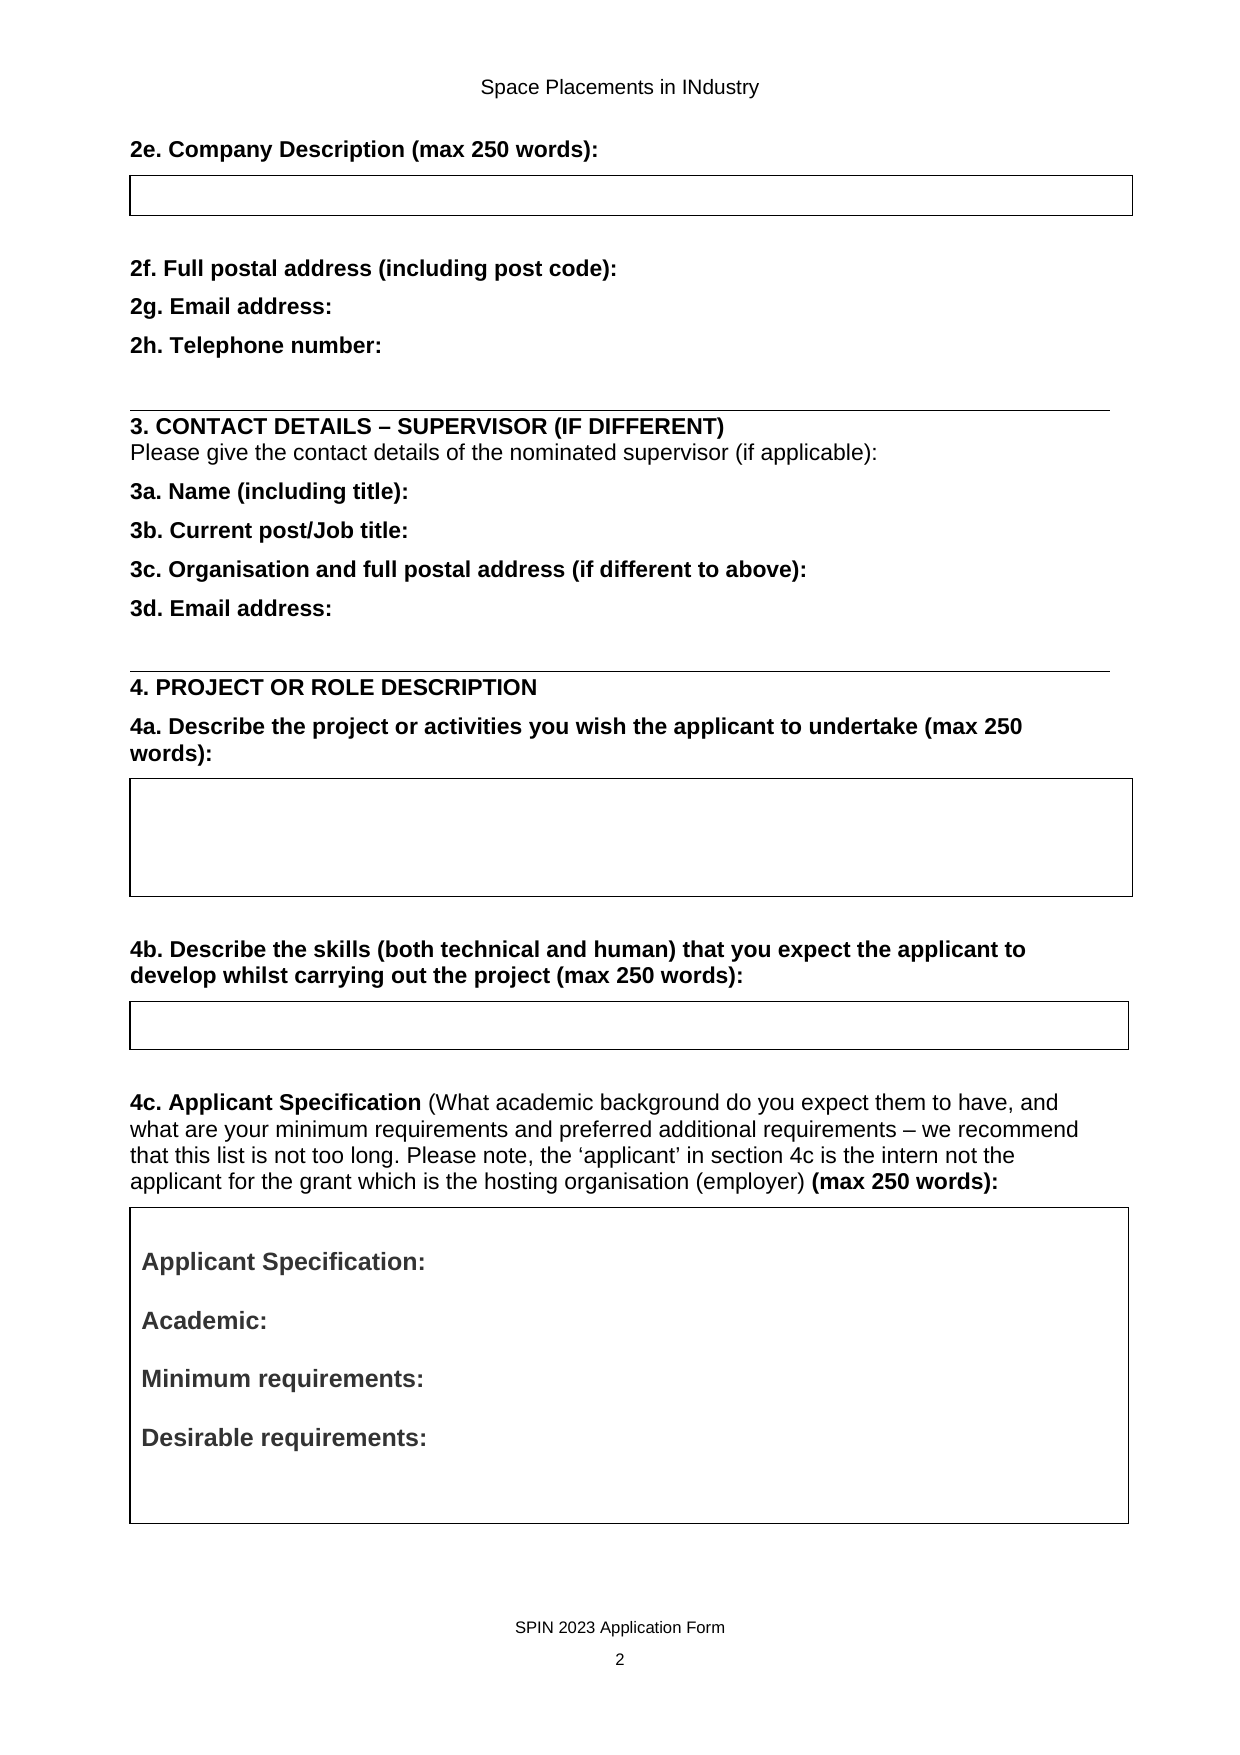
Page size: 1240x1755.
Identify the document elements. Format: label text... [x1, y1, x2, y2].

text 3a. Name (including title): [130, 478, 1110, 504]
text 4c. Applicant Specification (What academic background do you expect them to have, and what are your minimum requirements and preferred additional requirements – we recommend that this list is not too long. Please note, the ‘applicant’ in section 4c is the intern not the applicant for the grant which is the hosting organisation (employer) (max 250 words): [130, 1089, 1110, 1194]
subtitle 3. Contact Details – SUPERVISOR (IF DIFFERENT) [130, 411, 1110, 439]
table_header [131, 779, 1132, 896]
table_header [131, 1002, 1128, 1049]
text 3d. Email address: [130, 595, 1110, 621]
text Please give the contact details of the nominated supervisor (if applicable): [130, 439, 1110, 466]
table_header [1133, 778, 1240, 896]
table_header [131, 176, 1132, 214]
text 3b. Current post/Job title: [130, 517, 1110, 543]
text 4a. Describe the project or activities you wish the applicant to undertake (max 250 words): [130, 713, 1110, 766]
text 2f. Full postal address (including post code): [130, 254, 1110, 281]
text 2e. Company Description (max 250 words): [130, 136, 1110, 162]
text 2h. Telephone number: [130, 332, 1110, 358]
text 3c. Organisation and full postal address (if different to above): [130, 556, 1110, 582]
table_header Applicant Specification: Academic: Minimum requirements: Desirable requirements: [131, 1208, 1128, 1523]
text 4b. Describe the skills (both technical and human) that you expect the applicant to develop whilst carrying out the project (max 250 words): [130, 936, 1110, 988]
text 2g. Email address: [130, 293, 1110, 320]
subtitle 4. PROJECT OR ROLE DESCRIPTION [130, 672, 1110, 701]
